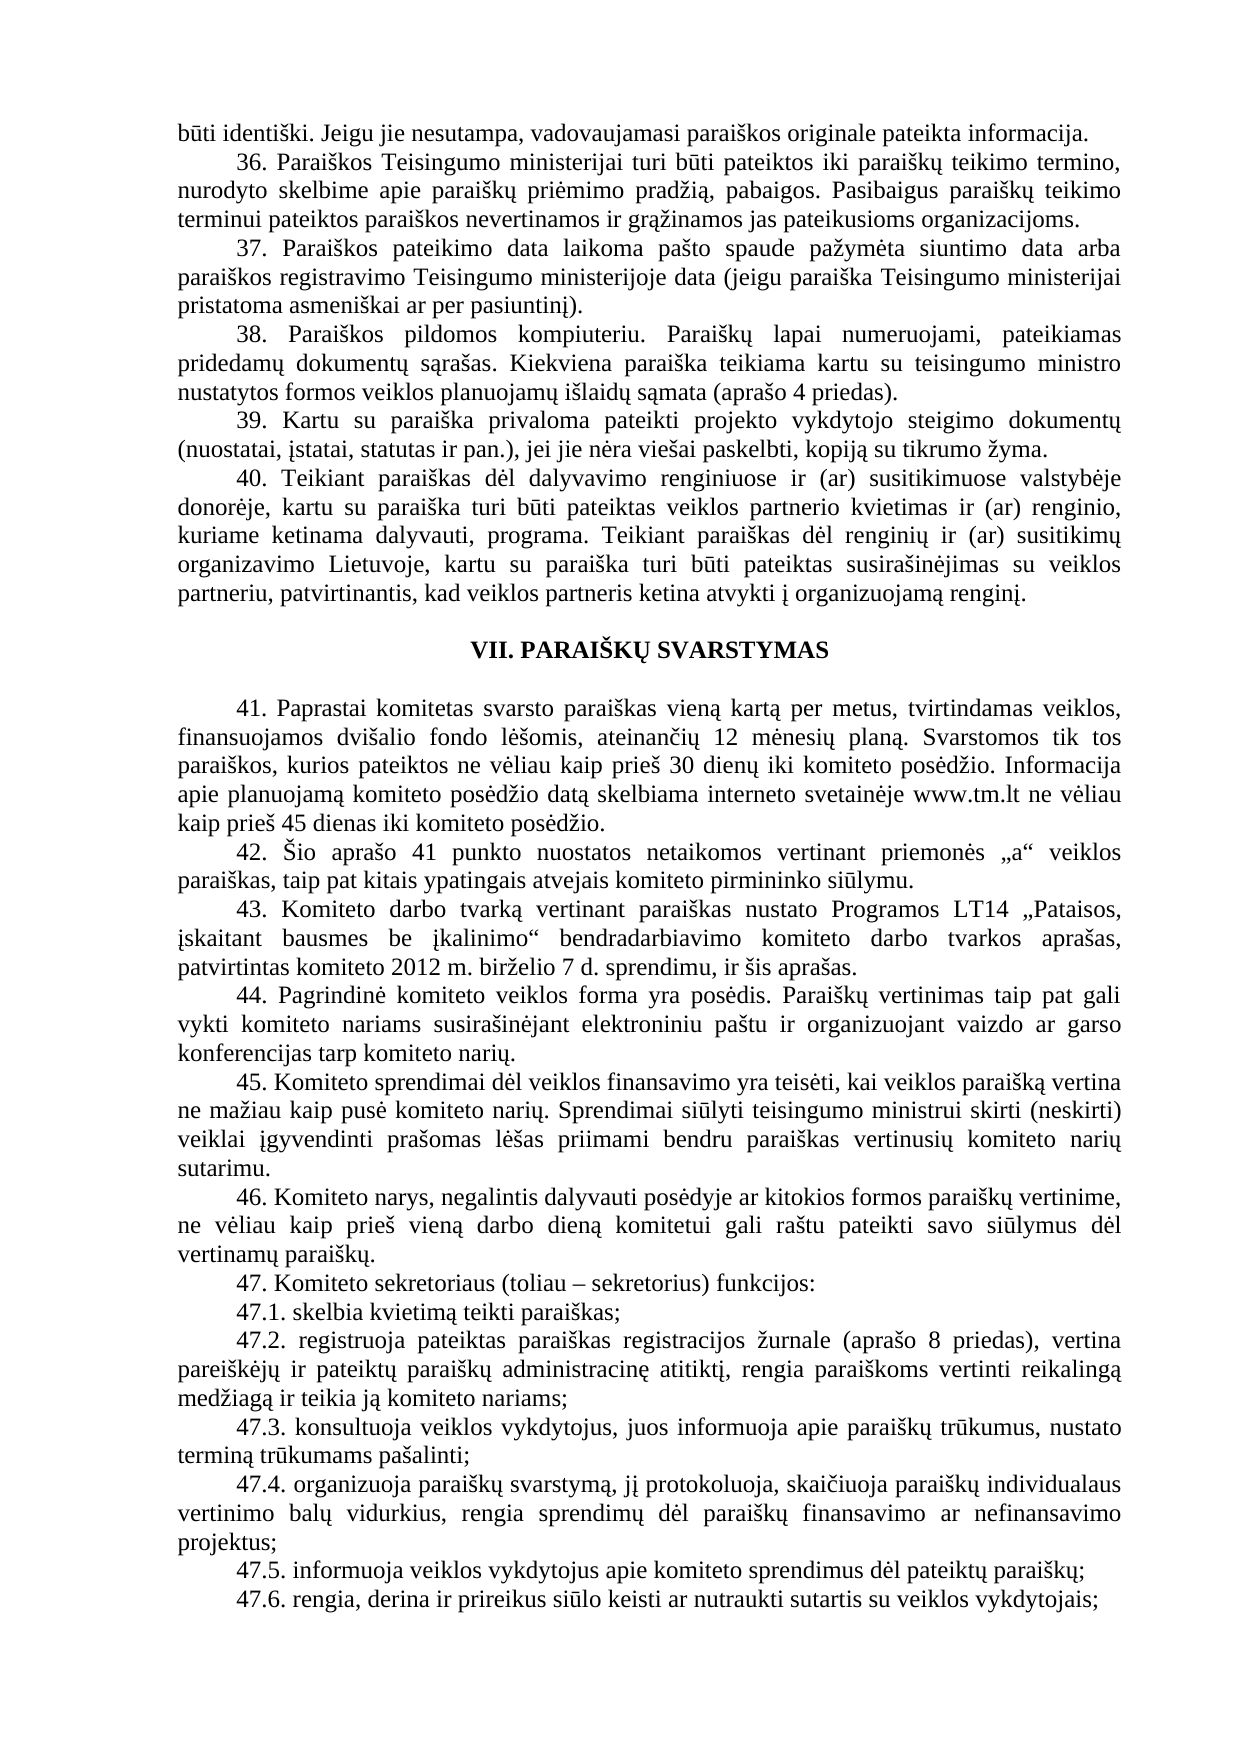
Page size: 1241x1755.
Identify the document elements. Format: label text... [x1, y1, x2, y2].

text 43. Komiteto darbo tvarką vertinant paraiškas nustato Programos LT14 „Pataisos, įskaitant bausmes be įkalinimo“ bendradarbiavimo komiteto darbo tvarkos aprašas, patvirtintas komiteto 2012 m. birželio 7 d. sprendimu, ir šis aprašas. [177, 894, 1122, 981]
text 39. Kartu su paraiška privaloma pateikti projekto vykdytojo steigimo dokumentų (nuostatai, įstatai, statutas ir pan.), jei jie nėra viešai paskelbti, kopiją su tikrumo žyma. [177, 406, 1122, 463]
text 47.3. konsultuoja veiklos vykdytojus, juos informuoja apie paraiškų trūkumus, nustato terminą trūkumams pašalinti; [177, 1412, 1122, 1469]
text 46. Komiteto narys, negalintis dalyvauti posėdyje ar kitokios formos paraiškų vertinime, ne vėliau kaip prieš vieną darbo dieną komitetui gali raštu pateikti savo siūlymus dėl vertinamų paraiškų. [177, 1182, 1122, 1268]
text 47.5. informuoja veiklos vykdytojus apie komiteto sprendimus dėl pateiktų paraiškų; [177, 1556, 1122, 1584]
text 47.6. rengia, derina ir prireikus siūlo keisti ar nutraukti sutartis su veiklos vykdytojais; [177, 1584, 1122, 1613]
text 38. Paraiškos pildomos kompiuteriu. Paraiškų lapai numeruojami, pateikiamas pridedamų dokumentų sąrašas. Kiekviena paraiška teikiama kartu su teisingumo ministro nustatytos formos veiklos planuojamų išlaidų sąmata (aprašo 4 priedas). [177, 319, 1122, 406]
text 47.4. organizuoja paraiškų svarstymą, jį protokoluoja, skaičiuoja paraiškų individualaus vertinimo balų vidurkius, rengia sprendimų dėl paraiškų finansavimo ar nefinansavimo projektus; [177, 1469, 1122, 1556]
text 47.2. registruoja pateiktas paraiškas registracijos žurnale (aprašo 8 priedas), vertina pareiškėjų ir pateiktų paraiškų administracinę atitiktį, rengia paraiškoms vertinti reikalingą medžiagą ir teikia ją komiteto nariams; [177, 1326, 1122, 1412]
text 40. Teikiant paraiškas dėl dalyvavimo renginiuose ir (ar) susitikimuose valstybėje donorėje, kartu su paraiška turi būti pateiktas veiklos partnerio kvietimas ir (ar) renginio, kuriame ketinama dalyvauti, programa. Teikiant paraiškas dėl renginių ir (ar) susitikimų organizavimo Lietuvoje, kartu su paraiška turi būti pateiktas susirašinėjimas su veiklos partneriu, patvirtinantis, kad veiklos partneris ketina atvykti į organizuojamą renginį. [177, 463, 1122, 607]
text VII. PARAIŠKŲ SVARSTYMAS [177, 636, 1122, 664]
text 36. Paraiškos Teisingumo ministerijai turi būti pateiktos iki paraiškų teikimo termino, nurodyto skelbime apie paraiškų priėmimo pradžią, pabaigos. Pasibaigus paraiškų teikimo terminui pateiktos paraiškos nevertinamos ir grąžinamos jas pateikusioms organizacijoms. [177, 147, 1122, 233]
text 42. Šio aprašo 41 punkto nuostatos netaikomos vertinant priemonės „a“ veiklos paraiškas, taip pat kitais ypatingais atvejais komiteto pirmininko siūlymu. [177, 837, 1122, 894]
text būti identiški. Jeigu jie nesutampa, vadovaujamasi paraiškos originale pateikta informacija. [177, 118, 1122, 147]
text 41. Paprastai komitetas svarsto paraiškas vieną kartą per metus, tvirtindamas veiklos, finansuojamos dvišalio fondo lėšomis, ateinančių 12 mėnesių planą. Svarstomos tik tos paraiškos, kurios pateiktos ne vėliau kaip prieš 30 dienų iki komiteto posėdžio. Informacija apie planuojamą komiteto posėdžio datą skelbiama interneto svetainėje www.tm.lt ne vėliau kaip prieš 45 dienas iki komiteto posėdžio. [177, 693, 1122, 837]
text 45. Komiteto sprendimai dėl veiklos finansavimo yra teisėti, kai veiklos paraišką vertina ne mažiau kaip pusė komiteto narių. Sprendimai siūlyti teisingumo ministrui skirti (neskirti) veiklai įgyvendinti prašomas lėšas priimami bendru paraiškas vertinusių komiteto narių sutarimu. [177, 1067, 1122, 1182]
text 47. Komiteto sekretoriaus (toliau – sekretorius) funkcijos: [177, 1268, 1122, 1297]
text 37. Paraiškos pateikimo data laikoma pašto spaude pažymėta siuntimo data arba paraiškos registravimo Teisingumo ministerijoje data (jeigu paraiška Teisingumo ministerijai pristatoma asmeniškai ar per pasiuntinį). [177, 233, 1122, 319]
text 44. Pagrindinė komiteto veiklos forma yra posėdis. Paraiškų vertinimas taip pat gali vykti komiteto nariams susirašinėjant elektroniniu paštu ir organizuojant vaizdo ar garso konferencijas tarp komiteto narių. [177, 981, 1122, 1067]
text 47.1. skelbia kvietimą teikti paraiškas; [177, 1297, 1122, 1326]
